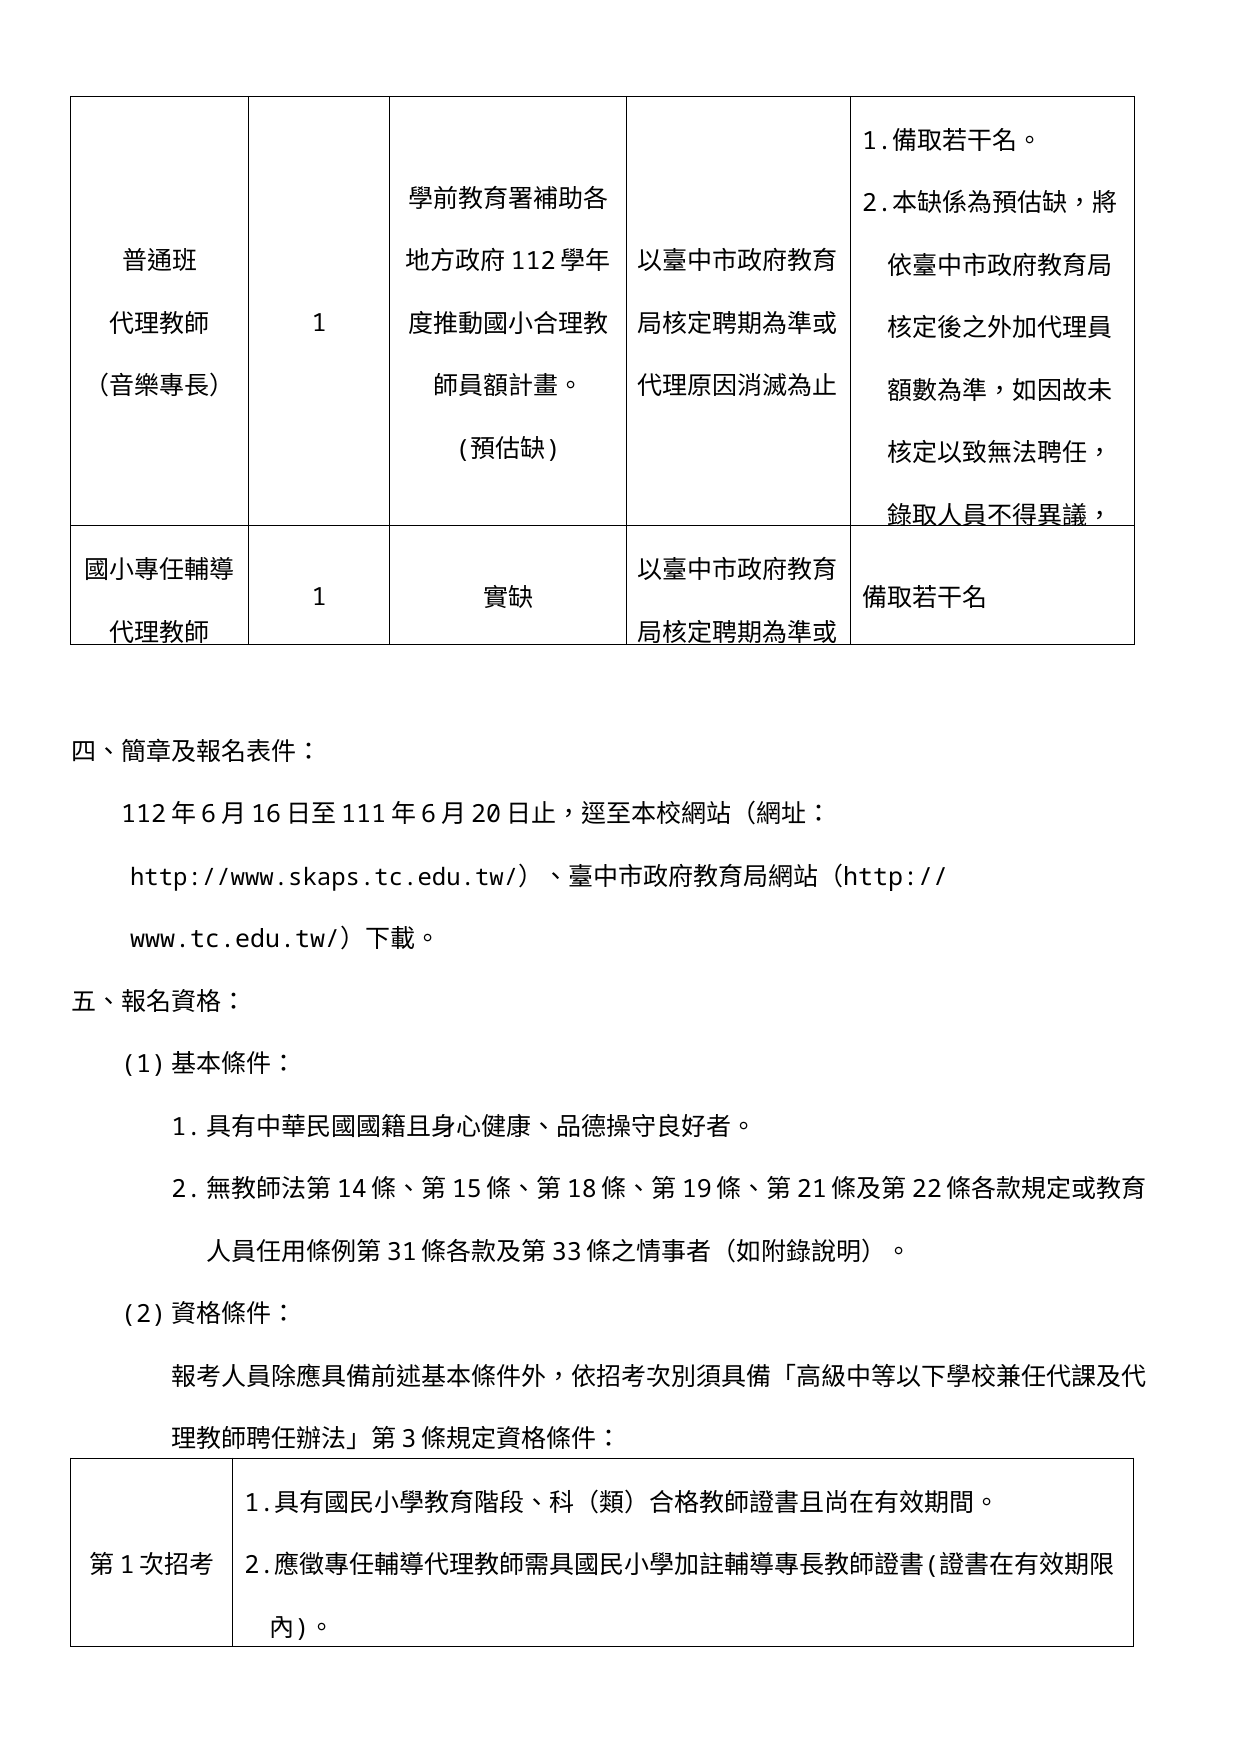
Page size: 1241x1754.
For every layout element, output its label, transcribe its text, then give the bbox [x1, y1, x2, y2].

text 報考人員除應具備前述基本條件外，依招考次別須具備「高級中等以下學校兼任代課及代理教師聘任辦法」第3條規定資格條件： [171, 1332, 1169, 1457]
table_header 第1次招考 [71, 1459, 232, 1646]
table_cell 備取若干名 [851, 526, 1134, 644]
table_header 1.具有國民小學教育階段、科（類）合格教師證書且尚在有效期間。 2.應徵專任輔導代理教師需具國民小學加註輔導專長教師證書(證書在有效期限內)。 [233, 1459, 1133, 1646]
list 基本條件： [121, 1020, 1169, 1082]
list 無教師法第14條、第15條、第18條、第19條、第21條及第22條各款規定或教育人員任用條例第31條各款及第33條之情事者（如附錄說明）。 [171, 1145, 1169, 1270]
table_cell 1 [249, 526, 389, 644]
list 資格條件： [121, 1270, 1169, 1332]
table_cell 1.備取若干名。 2.本缺係為預估缺，將依臺中市政府教育局核定後之外加代理員額數為準，如因故未核定以致無法聘任，錄取人員不得異議，或要求補償。 3.需指導客家藝文競賽、客家歌謠、英語歌謠合唱比賽及各單位邀請表演等。 4.是否擔任導師或行政職務，依學校需求安排辦理。 [851, 97, 1134, 525]
text 112年6月16日至111年6月20日止，逕至本校網站（網址：http://www.skaps.tc.edu.tw/）、臺中市政府教育局網站（http://www.tc.edu.tw/）下載。 [71, 770, 1169, 957]
table_cell 普通班 代理教師 （音樂專長） [71, 97, 248, 525]
table_cell 實缺 [390, 526, 626, 644]
table_cell 學前教育署補助各地方政府112學年度推動國小合理教師員額計畫。 (預估缺) [390, 97, 626, 525]
text 五、報名資格： [71, 957, 1169, 1020]
table_cell 國小專任輔導 代理教師 [71, 526, 248, 644]
table_cell 以臺中市政府教育局核定聘期為準或代理原因消滅為止 [627, 97, 850, 525]
text 四、簡章及報名表件： [71, 707, 1169, 770]
table_cell 以臺中市政府教育局核定聘期為準或代理原因消滅為止 [627, 526, 850, 644]
list 具有中華民國國籍且身心健康、品德操守良好者。 [171, 1082, 1169, 1145]
table_cell 1 [249, 97, 389, 525]
